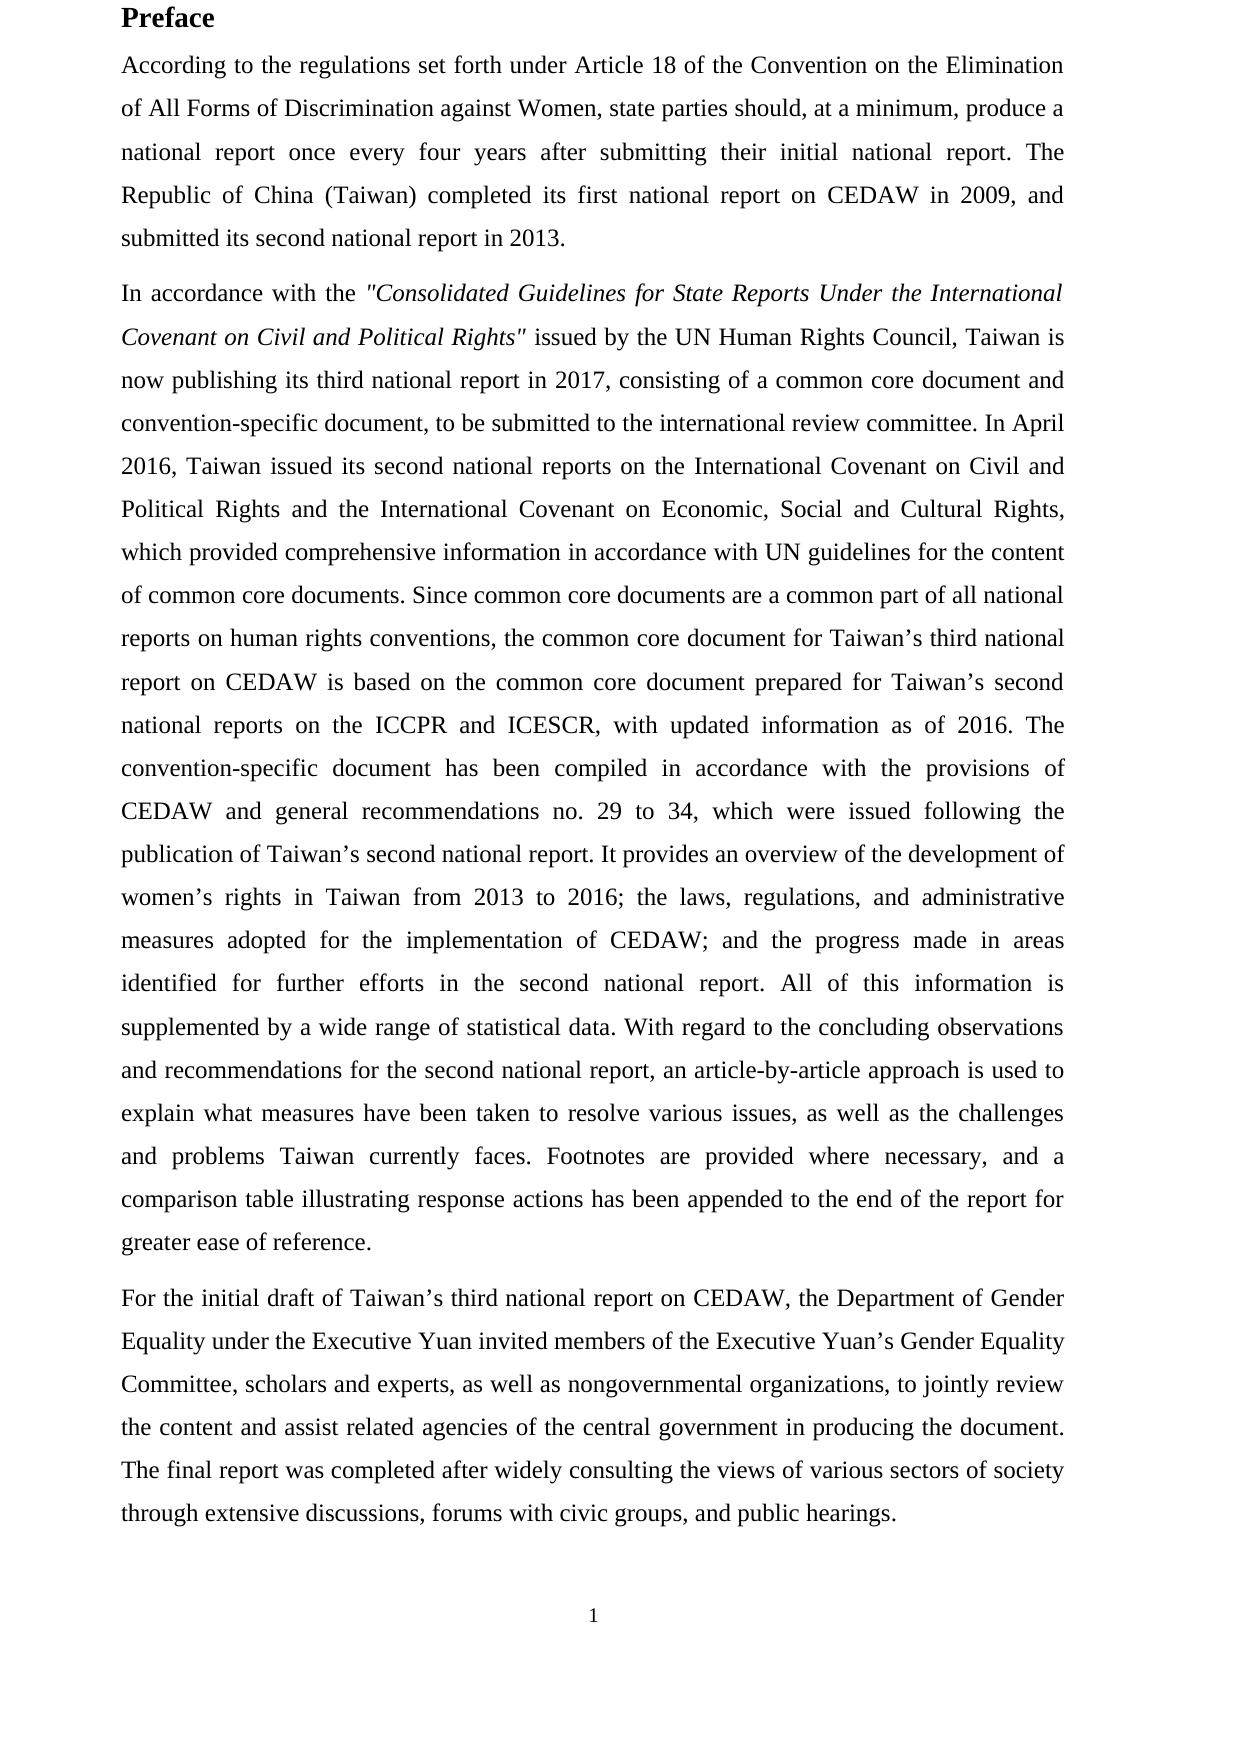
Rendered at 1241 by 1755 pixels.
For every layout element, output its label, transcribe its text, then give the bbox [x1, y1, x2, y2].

text According to the regulations set forth under Article 18 of the Convention on the Elimination of All Forms of Discrimination against Women, state parties should, at a minimum, produce a national report once every four years after submitting their initial national report. The Republic of China (Taiwan) completed its first national report on CEDAW in 2009, and submitted its second national report in 2013. [121, 50, 1066, 252]
text In accordance with the "Consolidated Guidelines for State Reports Under the International Covenant on Civil and Political Rights" issued by the UN Human Rights Council, Taiwan is now publishing its third national report in 2017, consisting of a common core document and convention-specific document, to be submitted to the international review committee. In April 2016, Taiwan issued its second national reports on the International Covenant on Civil and Political Rights and the International Covenant on Economic, Social and Cultural Rights, which provided comprehensive information in accordance with UN guidelines for the content of common core documents. Since common core documents are a common part of all national reports on human rights conventions, the common core document for Taiwan’s third national report on CEDAW is based on the common core document prepared for Taiwan’s second national reports on the ICCPR and ICESCR, with updated information as of 2016. The convention-specific document has been compiled in accordance with the provisions of CEDAW and general recommendations no. 29 to 34, which were issued following the publication of Taiwan’s second national report. It provides an overview of the development of women’s rights in Taiwan from 2013 to 2016; the laws, regulations, and administrative measures adopted for the implementation of CEDAW; and the progress made in areas identified for further efforts in the second national report. All of this information is supplemented by a wide range of statistical data. With regard to the concluding observations and recommendations for the second national report, an article-by-article approach is used to explain what measures have been taken to resolve various issues, as well as the challenges and problems Taiwan currently faces. Footnotes are provided where necessary, and a comparison table illustrating response actions has been appended to the end of the report for greater ease of reference. [121, 278, 1066, 1256]
text For the initial draft of Taiwan’s third national report on CEDAW, the Department of Gender Equality under the Executive Yuan invited members of the Executive Yuan’s Gender Equality Committee, scholars and experts, as well as nongovernmental organizations, to jointly review the content and assist related agencies of the central government in producing the document. The final report was completed after widely consulting the views of various sectors of society through extensive discussions, forums with civic groups, and public hearings. [121, 1283, 1066, 1527]
subtitle Preface [121, 0, 1066, 33]
